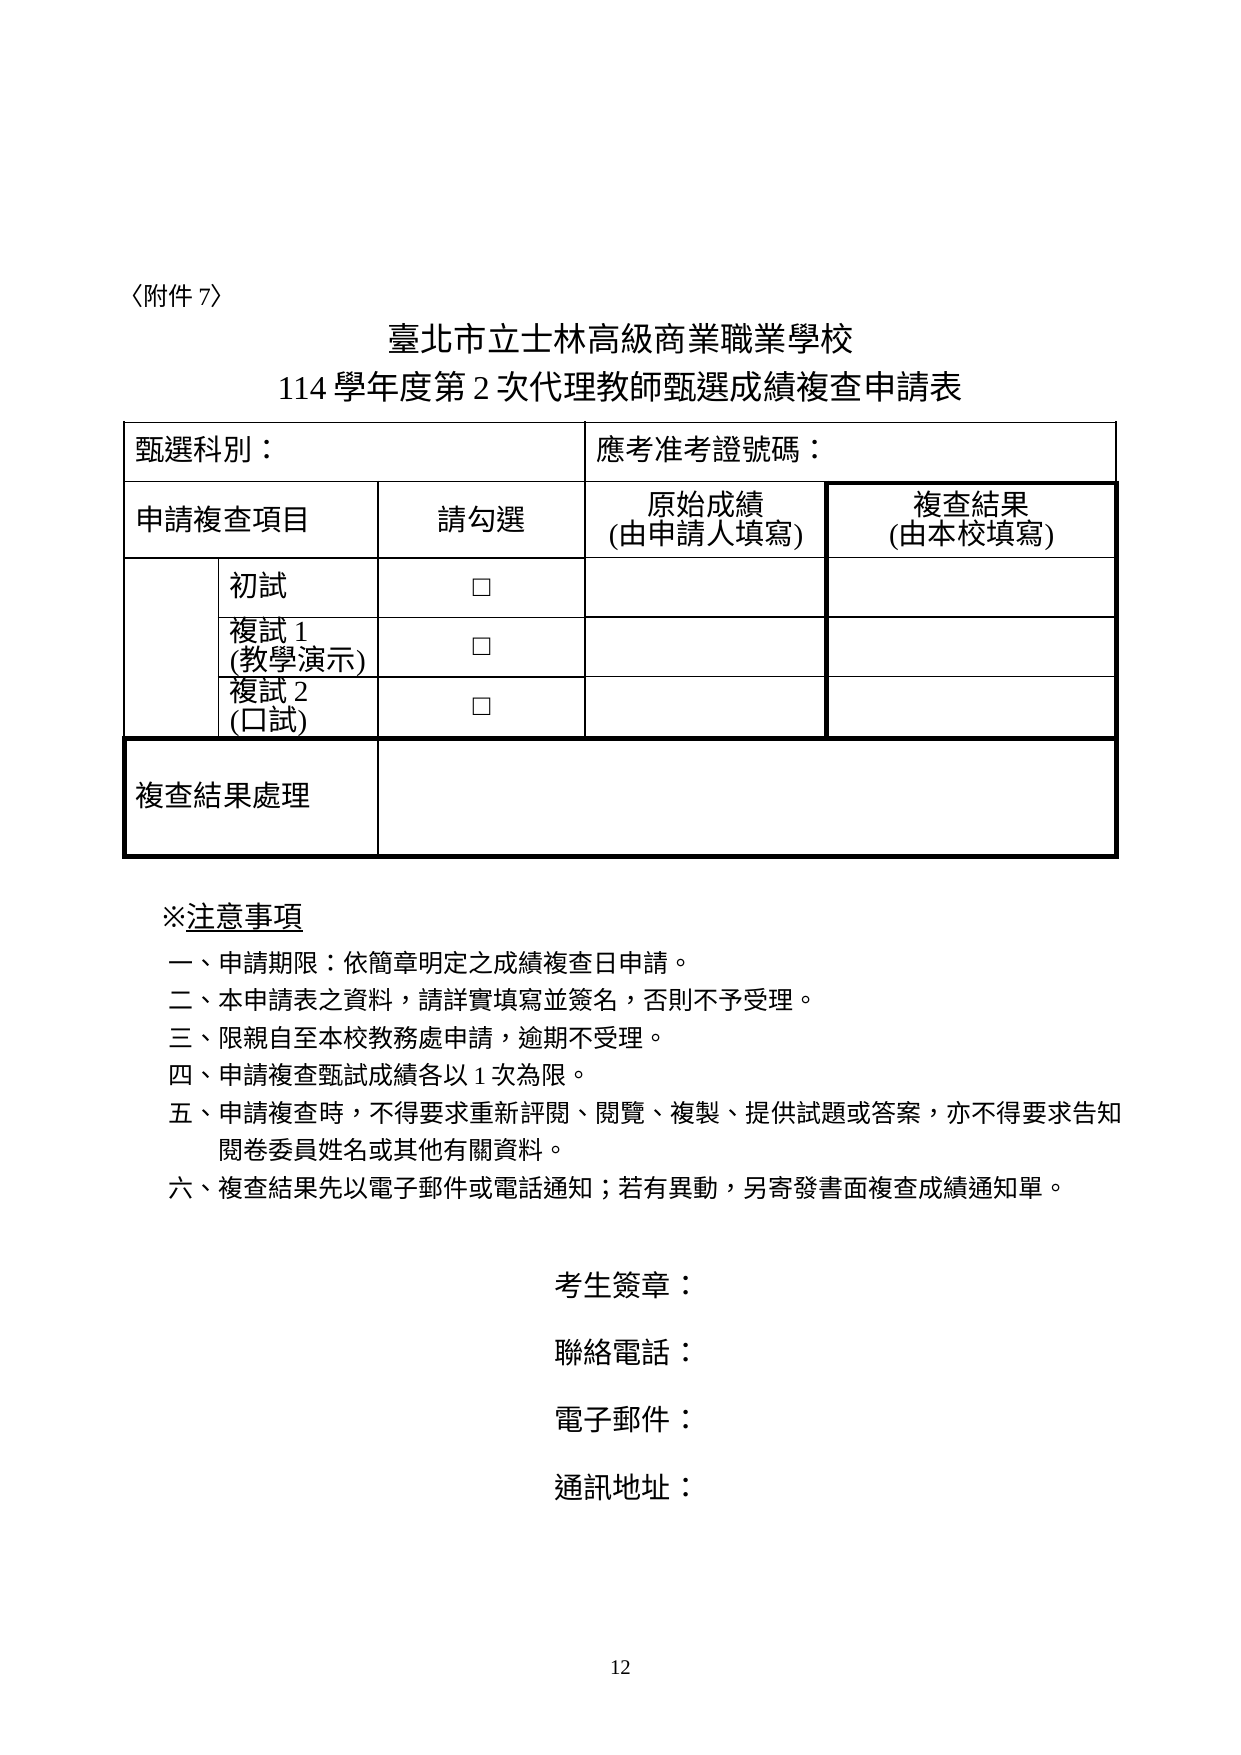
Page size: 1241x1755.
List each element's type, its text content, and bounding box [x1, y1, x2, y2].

text 三、限親自至本校教務處申請，逾期不受理。 [168, 1017, 1122, 1055]
table_cell [586, 618, 824, 676]
table_cell 複查結果 (由本校填寫) [829, 485, 1114, 557]
text 六、複查結果先以電子郵件或電話通知；若有異動，另寄發書面複查成績通知單。 [168, 1167, 1122, 1205]
table_cell [586, 677, 824, 736]
table_cell □ [379, 559, 584, 616]
table_cell □ [379, 678, 584, 736]
table_cell 請勾選 [379, 482, 584, 557]
text 一、申請期限：依簡章明定之成績複查日申請。 [168, 942, 1122, 980]
text 臺北市立士林高級商業職業學校 [118, 312, 1122, 361]
table_cell [586, 558, 824, 616]
table_cell [829, 677, 1114, 736]
table_header 甄選科別： [125, 423, 584, 481]
table_header 應考准考證號碼： [586, 423, 1115, 481]
text ※注意事項 [118, 911, 1122, 932]
table_cell [125, 559, 218, 736]
table_cell [829, 558, 1114, 616]
table_cell [379, 741, 1114, 854]
table_cell □ [379, 618, 584, 676]
text 〈附件7〉 [118, 276, 1122, 312]
text 114學年度第2次代理教師甄選成績複查申請表 [118, 361, 1122, 409]
table_cell 初試 [219, 559, 377, 616]
table_cell 複試1 (教學演示) [219, 618, 377, 676]
text 二、本申請表之資料，請詳實填寫並簽名，否則不予受理。 [168, 980, 1122, 1017]
text 通訊地址： [146, 1464, 1127, 1506]
table_cell [829, 618, 1114, 676]
text 四、申請複查甄試成績各以1次為限。 [168, 1055, 1122, 1092]
text 聯絡電話： [146, 1329, 1127, 1372]
table_cell 複查結果處理 [127, 741, 377, 854]
table_cell 原始成績 (由申請人填寫) [586, 482, 824, 557]
text 考生簽章： [146, 1262, 1127, 1304]
text 五、申請複查時，不得要求重新評閱、閱覽、複製、提供試題或答案，亦不得要求告知閱卷委員姓名或其他有關資料。 [168, 1092, 1122, 1167]
table_cell 複試2 (口試) [219, 678, 377, 736]
text 電子郵件： [146, 1397, 1127, 1439]
table_cell 申請複查項目 [125, 482, 377, 557]
